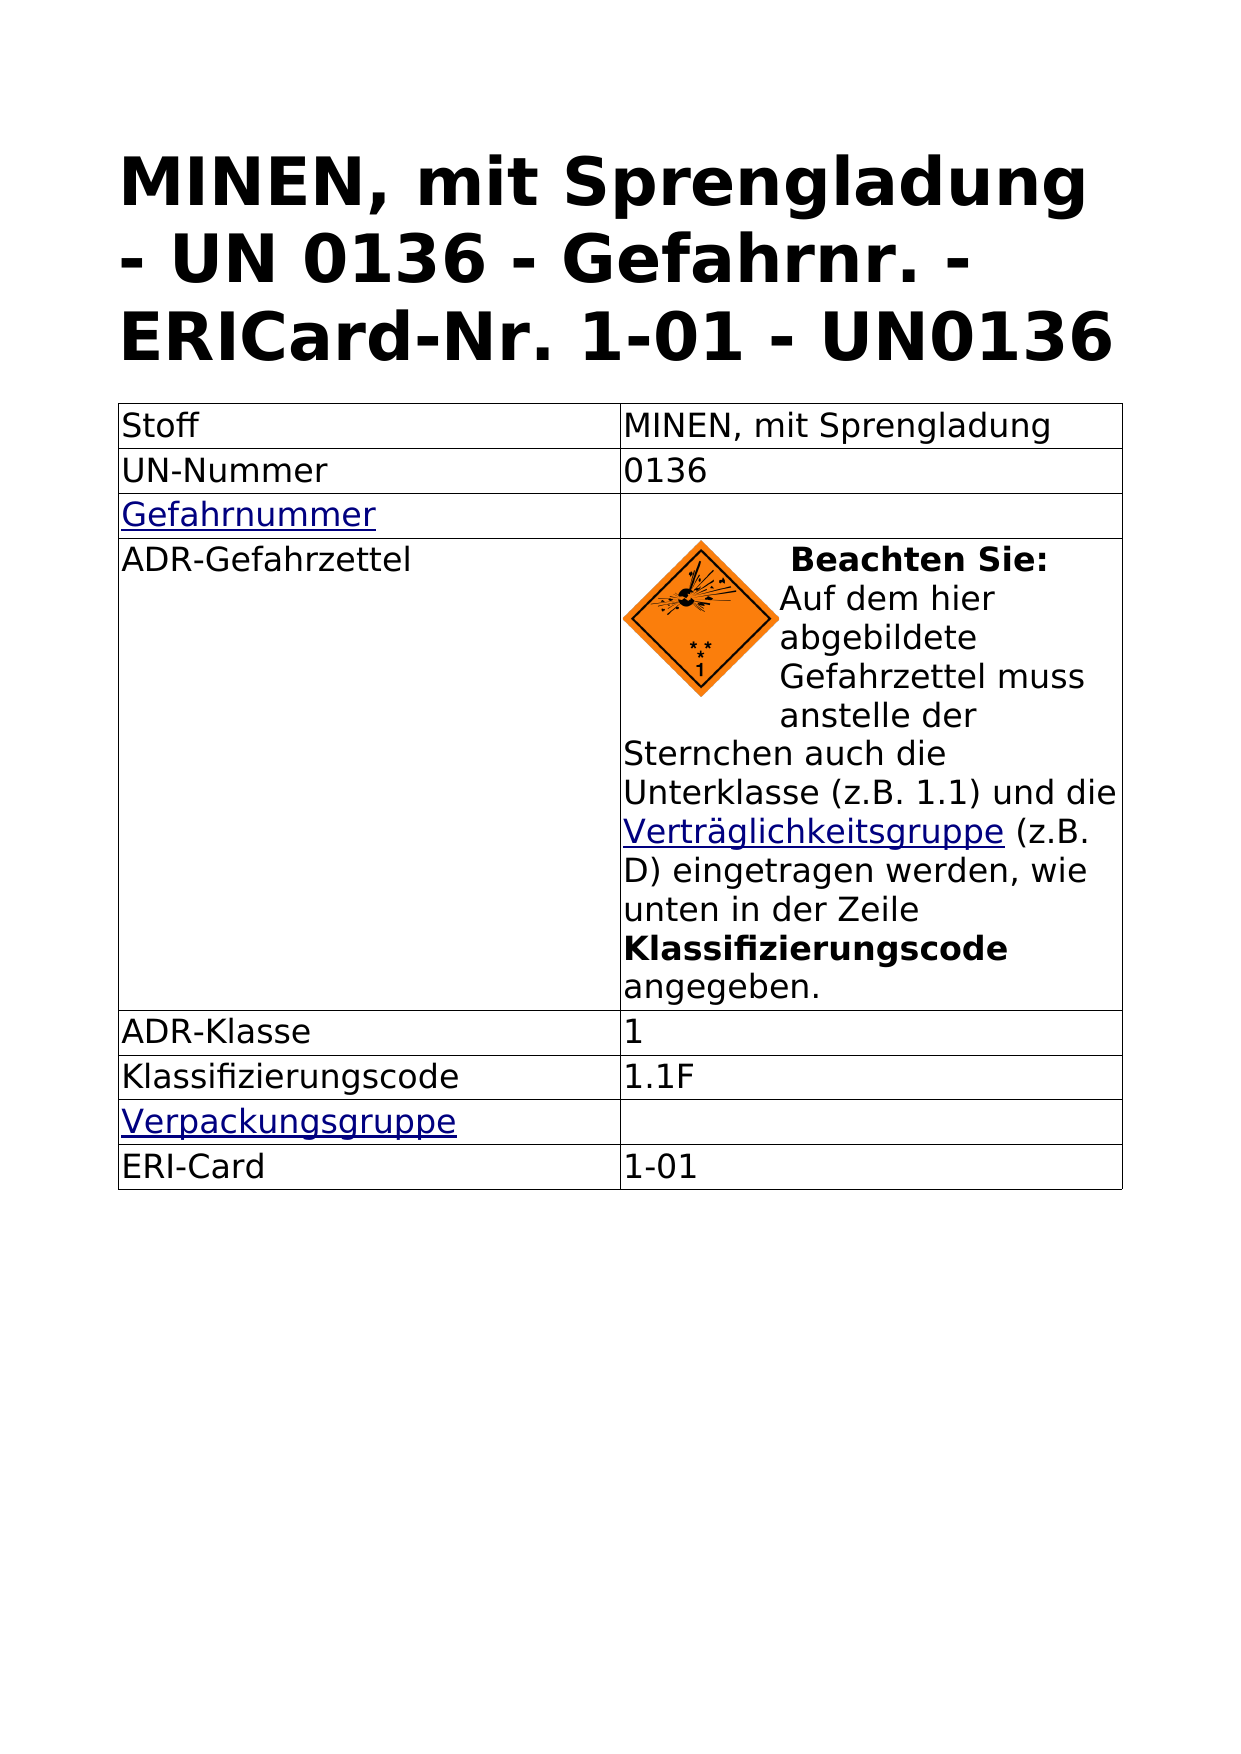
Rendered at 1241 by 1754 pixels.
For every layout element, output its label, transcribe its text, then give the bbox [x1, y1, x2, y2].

table_cell UN-Nummer [119, 449, 620, 493]
table_cell 1-01 [621, 1145, 1122, 1189]
subtitle MINEN, mit Sprengladung - UN 0136 - Gefahrnr. - ERICard-Nr. 1-01 - UN0136 [118, 143, 1122, 376]
table_cell [621, 494, 1122, 538]
table_cell 1 [621, 1011, 1122, 1054]
table_cell [621, 1100, 1122, 1144]
table_cell ERI-Card [119, 1145, 620, 1189]
table_cell Verpackungsgruppe [119, 1100, 620, 1144]
table_header MINEN, mit Sprengladung [621, 404, 1122, 448]
table_cell Beachten Sie: Auf dem hier abgebildete Gefahrzettel muss anstelle der Sternchen auch die Unterklasse (z.B. 1.1) und die Verträglichkeitsgruppe (z.B. D) eingetragen werden, wie unten in der Zeile Klassifizierungscode angegeben. [621, 539, 1122, 1010]
table_cell ADR-Klasse [119, 1011, 620, 1054]
table_cell 0136 [621, 449, 1122, 493]
table_cell Gefahrnummer [119, 494, 620, 538]
picture [622, 540, 780, 697]
table_header Stoff [119, 404, 620, 448]
table_cell ADR-Gefahrzettel [119, 539, 620, 1010]
table_cell 1.1F [621, 1056, 1122, 1099]
table_cell Klassifizierungscode [119, 1056, 620, 1099]
